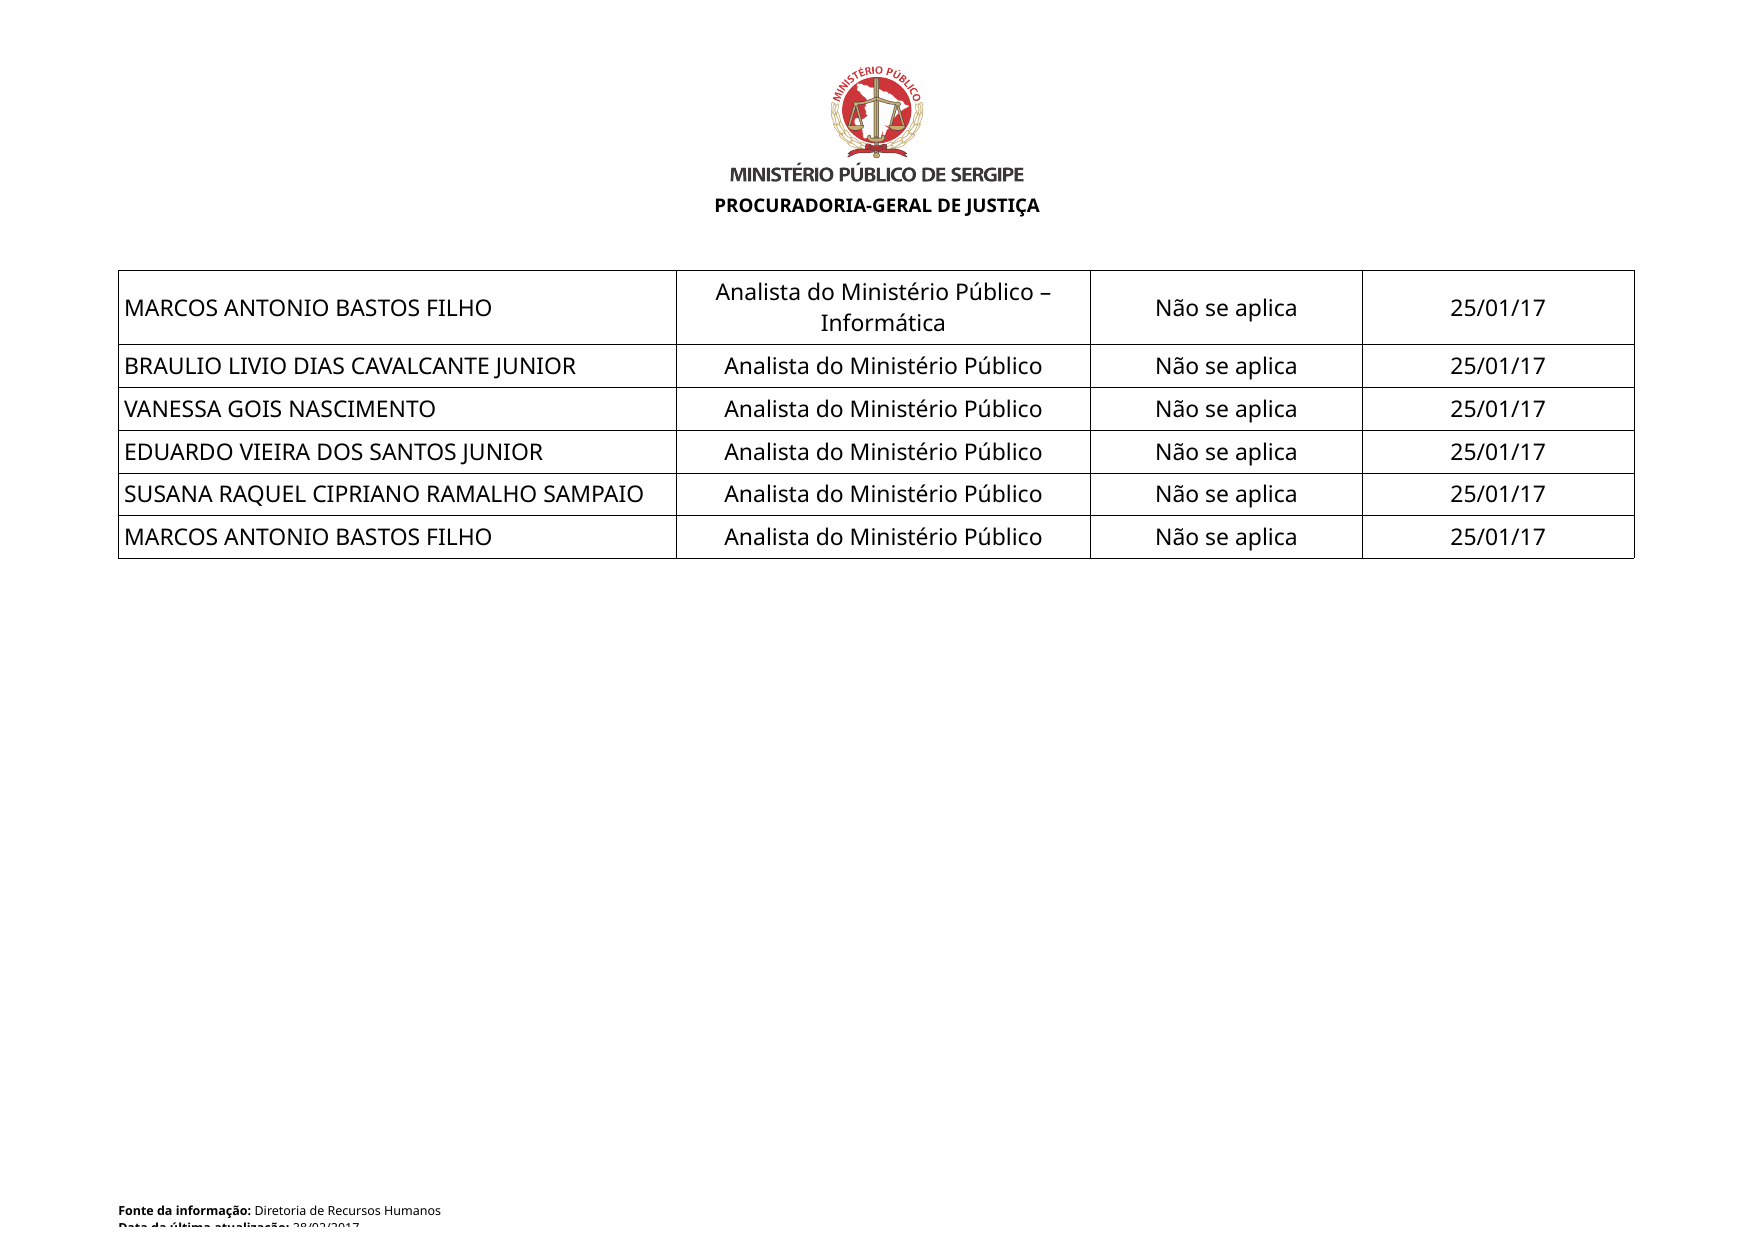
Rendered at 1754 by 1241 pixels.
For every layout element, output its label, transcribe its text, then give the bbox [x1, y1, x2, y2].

table_cell 25/01/17 [1363, 345, 1634, 387]
table_cell SUSANA RAQUEL CIPRIANO RAMALHO SAMPAIO [119, 474, 676, 515]
table_cell Analista do Ministério Público [677, 474, 1090, 515]
table_cell MARCOS ANTONIO BASTOS FILHO [119, 516, 676, 558]
table_cell Não se aplica [1091, 516, 1362, 558]
table_cell VANESSA GOIS NASCIMENTO [119, 388, 676, 430]
table_cell Analista do Ministério Público [677, 516, 1090, 558]
table_cell 25/01/17 [1363, 474, 1634, 515]
table_cell 25/01/17 [1363, 516, 1634, 558]
picture [730, 66, 1024, 185]
table_cell Não se aplica [1091, 271, 1362, 344]
table_cell Analista do Ministério Público – Informática [677, 271, 1090, 344]
table_cell Não se aplica [1091, 474, 1362, 515]
table_cell MARCOS ANTONIO BASTOS FILHO [119, 271, 676, 344]
table_cell EDUARDO VIEIRA DOS SANTOS JUNIOR [119, 431, 676, 472]
table_cell 25/01/17 [1363, 271, 1634, 344]
table_cell BRAULIO LIVIO DIAS CAVALCANTE JUNIOR [119, 345, 676, 387]
table_cell 25/01/17 [1363, 431, 1634, 472]
table_cell Não se aplica [1091, 388, 1362, 430]
table_cell Analista do Ministério Público [677, 388, 1090, 430]
table_cell Não se aplica [1091, 431, 1362, 472]
table_cell Não se aplica [1091, 345, 1362, 387]
table_cell Analista do Ministério Público [677, 345, 1090, 387]
table_cell 25/01/17 [1363, 388, 1634, 430]
table_cell Analista do Ministério Público [677, 431, 1090, 472]
